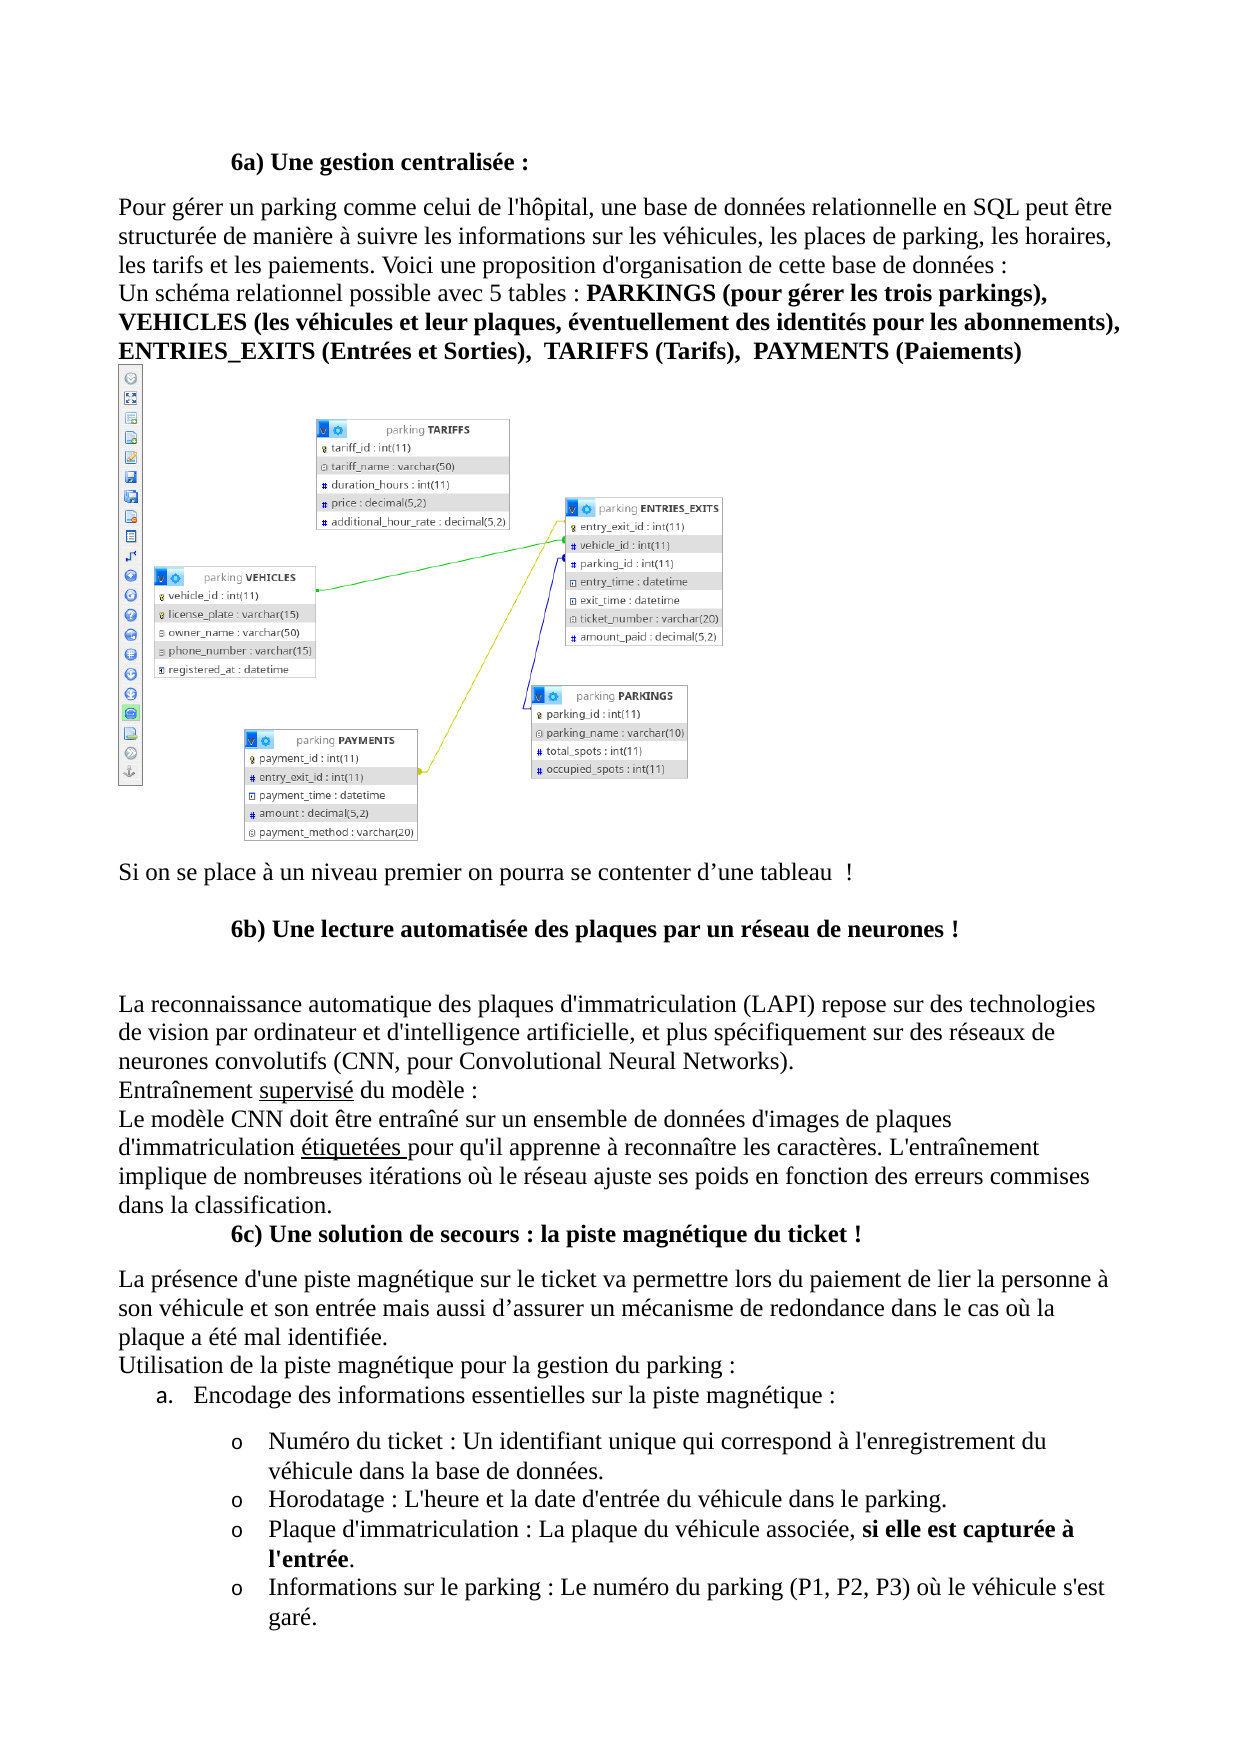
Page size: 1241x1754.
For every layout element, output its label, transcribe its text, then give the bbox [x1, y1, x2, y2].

text Utilisation de la piste magnétique pour la gestion du parking : [118, 1350, 1122, 1379]
text La présence d'une piste magnétique sur le ticket va permettre lors du paiement de lier la personne à son véhicule et son entrée mais aussi d’assurer un mécanisme de redondance dans le cas où la plaque a été mal identifiée. [118, 1264, 1122, 1350]
list 6c) Une solution de secours : la piste magnétique du ticket ! [193, 1219, 1122, 1247]
list Encodage des informations essentielles sur la piste magnétique : [156, 1379, 1122, 1409]
text Le modèle CNN doit être entraîné sur un ensemble de données d'images de plaques d'immatriculation étiquetées pour qu'il apprenne à reconnaître les caractères. L'entraînement implique de nombreuses itérations où le réseau ajuste ses poids en fonction des erreurs commises dans la classification. [118, 1104, 1122, 1219]
text Si on se place à un niveau premier on pourra se contenter d’une tableau ! [118, 857, 1122, 886]
list 6a) Une gestion centralisée : [193, 147, 1122, 176]
list Plaque d'immatriculation : La plaque du véhicule associée, si elle est capturée à l'entrée. [231, 1514, 1122, 1572]
list 6b) Une lecture automatisée des plaques par un réseau de neurones ! [193, 914, 1122, 943]
list Numéro du ticket : Un identifiant unique qui correspond à l'enregistrement du véhicule dans la base de données. [231, 1426, 1122, 1484]
text Un schéma relationnel possible avec 5 tables : PARKINGS (pour gérer les trois parkings), VEHICLES (les véhicules et leur plaques, éventuellement des identités pour les abonnements), ENTRIES_EXITS (Entrées et Sorties), TARIFFS (Tarifs), PAYMENTS (Paiements) [118, 278, 1122, 365]
picture [118, 364, 939, 857]
list Horodatage : L'heure et la date d'entrée du véhicule dans le parking. [231, 1484, 1122, 1514]
list Informations sur le parking : Le numéro du parking (P1, P2, P3) où le véhicule s'est garé. [231, 1572, 1122, 1631]
text La reconnaissance automatique des plaques d'immatriculation (LAPI) repose sur des technologies de vision par ordinateur et d'intelligence artificielle, et plus spécifiquement sur des réseaux de neurones convolutifs (CNN, pour Convolutional Neural Networks). [118, 989, 1122, 1075]
text Entraînement supervisé du modèle : [118, 1075, 1122, 1104]
text Pour gérer un parking comme celui de l'hôpital, une base de données relationnelle en SQL peut être structurée de manière à suivre les informations sur les véhicules, les places de parking, les horaires, les tarifs et les paiements. Voici une proposition d'organisation de cette base de données : [118, 192, 1122, 278]
